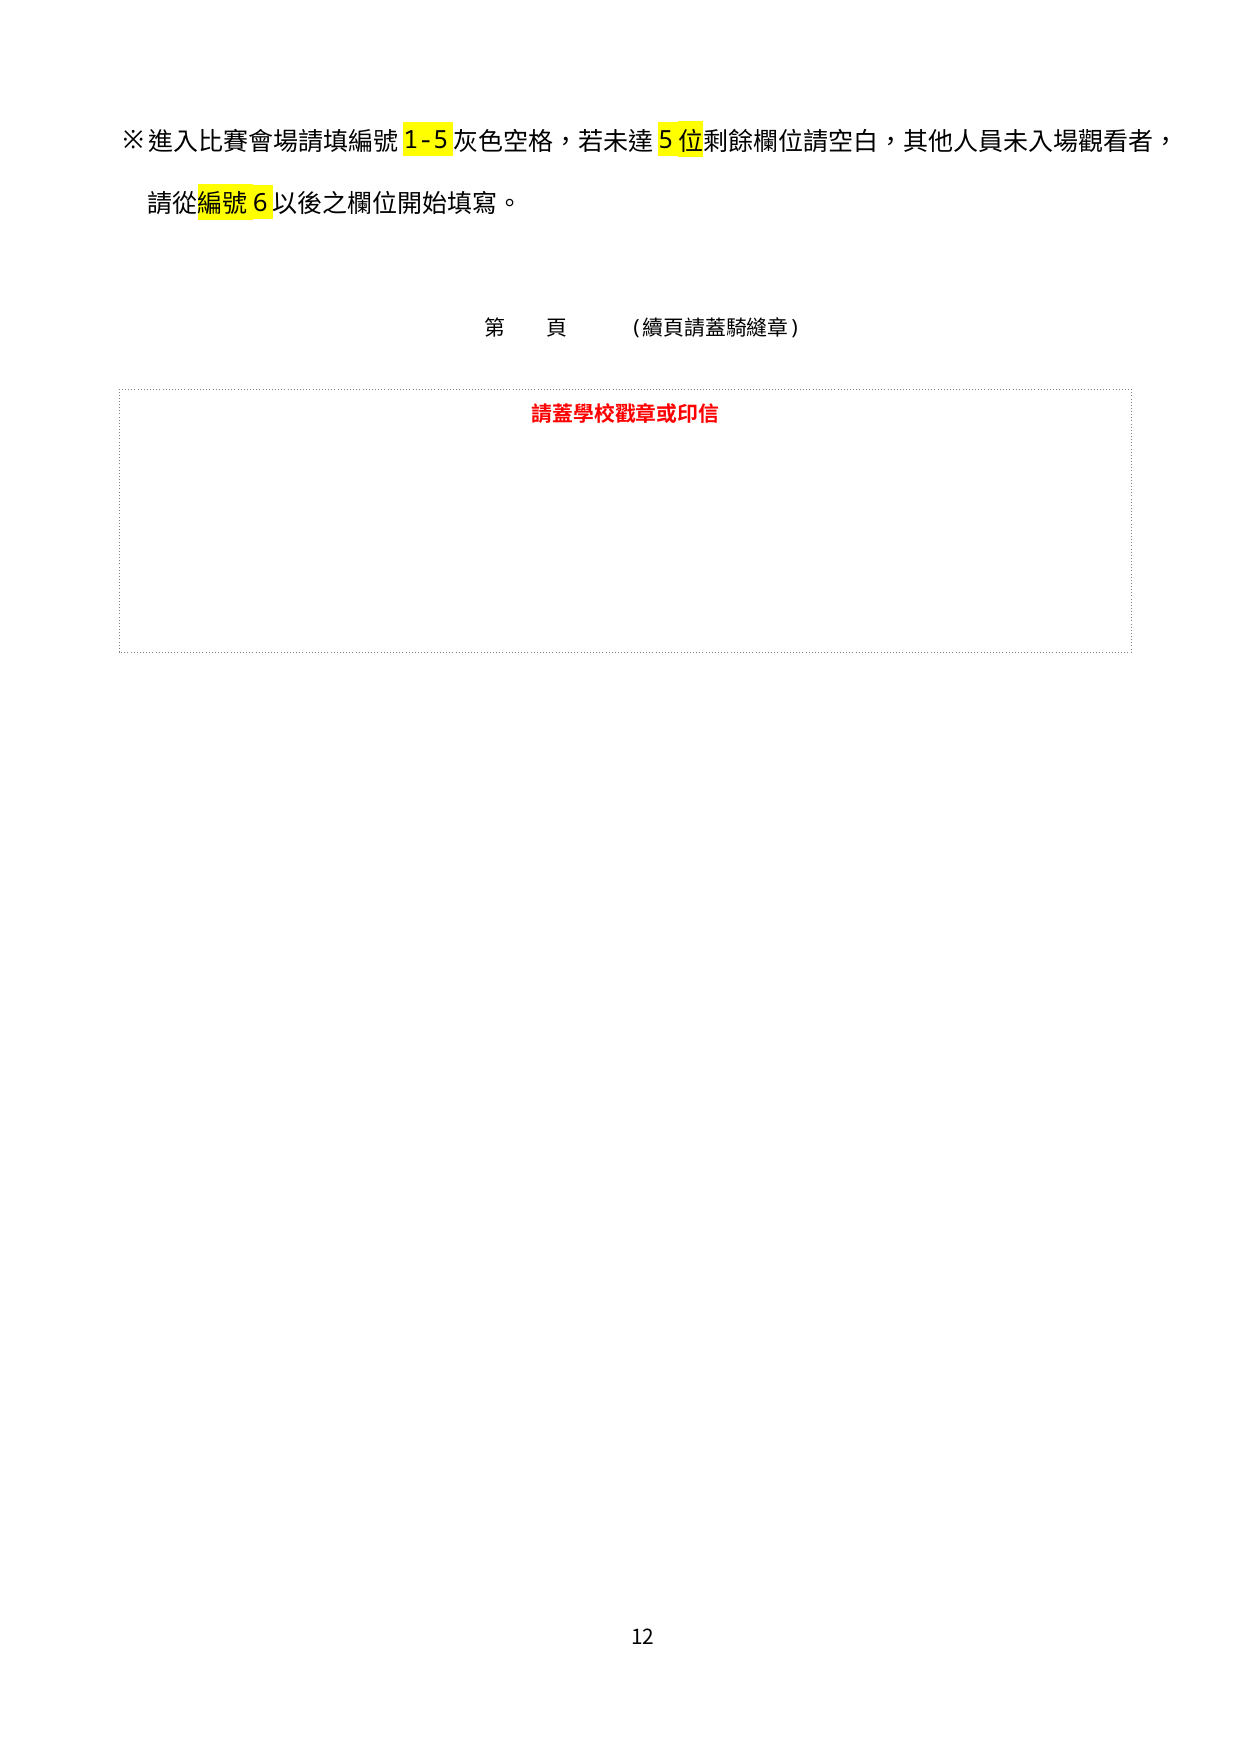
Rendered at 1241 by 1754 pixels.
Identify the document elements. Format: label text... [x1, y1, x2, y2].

text 請蓋學校戳章或印信 [134, 397, 1116, 427]
text ※進入比賽會場請填編號1-5灰色空格，若未達5位剩餘欄位請空白，其他人員未入場觀看者，請從編號6以後之欄位開始填寫。 [118, 98, 1167, 223]
text 第 頁 (續頁請蓋騎縫章) [118, 285, 1167, 348]
